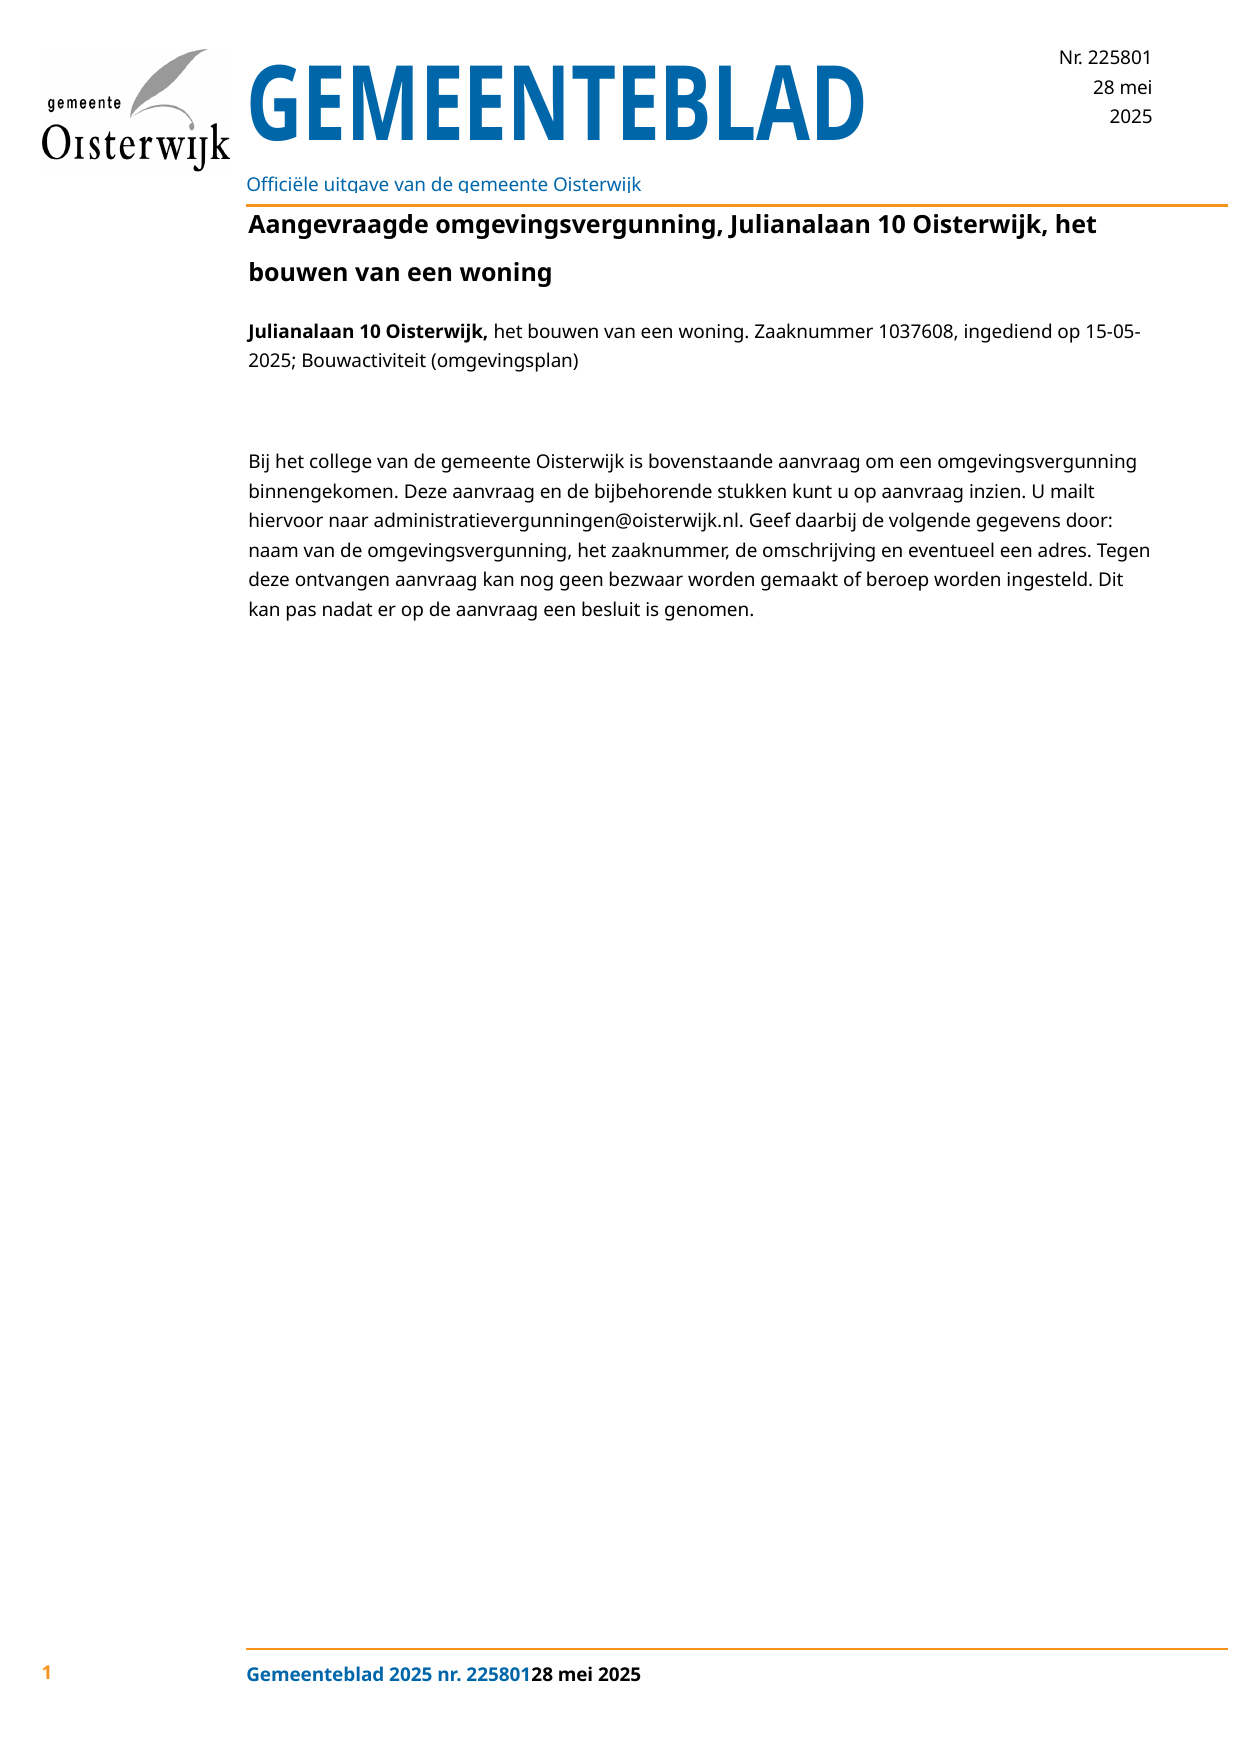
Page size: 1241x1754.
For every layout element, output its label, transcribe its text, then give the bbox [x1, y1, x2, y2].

text Bij het college van de gemeente Oisterwijk is bovenstaande aanvraag om een omgevingsvergunning binnengekomen. Deze aanvraag en de bijbehorende stukken kunt u op aanvraag inzien. U mailt hiervoor naar administratievergunningen@oisterwijk.nl. Geef daarbij de volgende gegevens door: naam van de omgevingsvergunning, het zaaknummer, de omschrijving en eventueel een adres. Tegen deze ontvangen aanvraag kan nog geen bezwaar worden gemaakt of beroep worden ingesteld. Dit kan pas nadat er op de aanvraag een besluit is genomen. [248, 448, 1152, 622]
picture [41, 47, 231, 172]
text Aangevraagde omgevingsvergunning, Julianalaan 10 Oisterwijk, het bouwen van een woning [248, 207, 1152, 288]
text Julianalaan 10 Oisterwijk, het bouwen van een woning. Zaaknummer 1037608, ingediend op 15-05-2025; Bouwactiviteit (omgevingsplan) [248, 318, 1152, 373]
